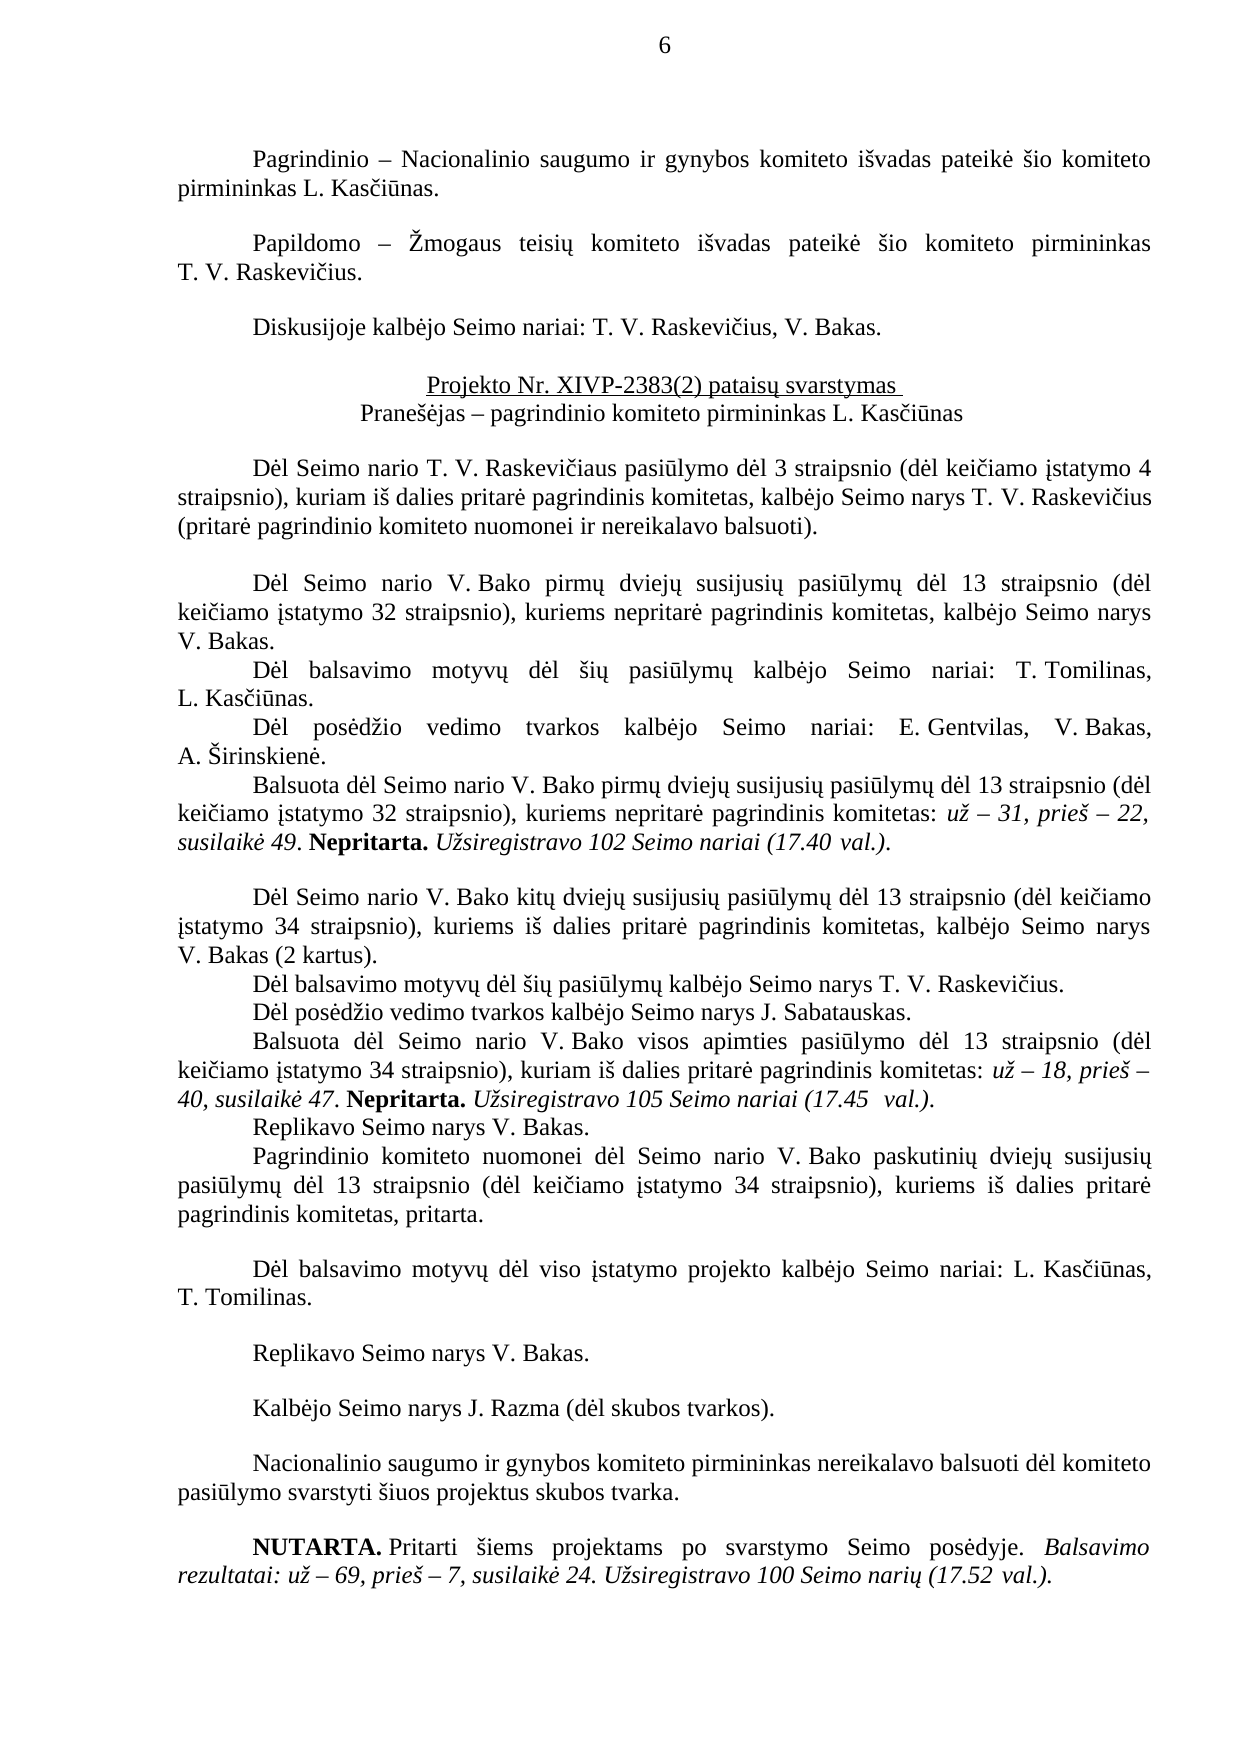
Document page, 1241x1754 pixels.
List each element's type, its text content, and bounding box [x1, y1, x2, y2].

text Balsuota dėl Seimo nario V. Bako visos apimties pasiūlymo dėl 13 straipsnio (dėl keičiamo įstatymo 34 straipsnio), kuriam iš dalies pritarė pagrindinis komitetas: už – 18, prieš – 40, susilaikė 47. Nepritarta. Užsiregistravo 105 Seimo nariai (17.45 val.). [177, 1026, 1152, 1112]
text Dėl Seimo nario V. Bako pirmų dviejų susijusių pasiūlymų dėl 13 straipsnio (dėl keičiamo įstatymo 32 straipsnio), kuriems nepritarė pagrindinis komitetas, kalbėjo Seimo narys V. Bakas. [177, 568, 1152, 655]
text Diskusijoje kalbėjo Seimo nariai: T. V. Raskevičius, V. Bakas. [177, 312, 1152, 341]
text Kalbėjo Seimo narys J. Razma (dėl skubos tvarkos). [177, 1393, 1152, 1421]
text Projekto Nr. XIVP-2383(2) pataisų svarstymas [177, 370, 1152, 398]
text Pagrindinio – Nacionalinio saugumo ir gynybos komiteto išvadas pateikė šio komiteto pirmininkas L. Kasčiūnas. [177, 144, 1152, 202]
text Balsuota dėl Seimo nario V. Bako pirmų dviejų susijusių pasiūlymų dėl 13 straipsnio (dėl keičiamo įstatymo 32 straipsnio), kuriems nepritarė pagrindinis komitetas: už – 31, prieš – 22, susilaikė 49. Nepritarta. Užsiregistravo 102 Seimo nariai (17.40 val.). [177, 770, 1152, 856]
text Dėl balsavimo motyvų dėl šių pasiūlymų kalbėjo Seimo nariai: T. Tomilinas, L. Kasčiūnas. [177, 655, 1152, 712]
text Pranešėjas – pagrindinio komiteto pirmininkas L. Kasčiūnas [177, 398, 1152, 427]
text Replikavo Seimo narys V. Bakas. [177, 1112, 1152, 1141]
text Dėl balsavimo motyvų dėl viso įstatymo projekto kalbėjo Seimo nariai: L. Kasčiūnas, T. Tomilinas. [177, 1254, 1152, 1311]
text Pagrindinio komiteto nuomonei dėl Seimo nario V. Bako paskutinių dviejų susijusių pasiūlymų dėl 13 straipsnio (dėl keičiamo įstatymo 34 straipsnio), kuriems iš dalies pritarė pagrindinis komitetas, pritarta. [177, 1141, 1152, 1227]
text Dėl balsavimo motyvų dėl šių pasiūlymų kalbėjo Seimo narys T. V. Raskevičius. [177, 969, 1152, 997]
text NUTARTA. Pritarti šiems projektams po svarstymo Seimo posėdyje. Balsavimo rezultatai: už – 69, prieš – 7, susilaikė 24. Užsiregistravo 100 Seimo narių (17.52 val.). [177, 1532, 1152, 1589]
text Papildomo – Žmogaus teisių komiteto išvadas pateikė šio komiteto pirmininkas T. V. Raskevičius. [177, 228, 1152, 286]
text Dėl Seimo nario T. V. Raskevičiaus pasiūlymo dėl 3 straipsnio (dėl keičiamo įstatymo 4 straipsnio), kuriam iš dalies pritarė pagrindinis komitetas, kalbėjo Seimo narys T. V. Raskevičius (pritarė pagrindinio komiteto nuomonei ir nereikalavo balsuoti). [177, 453, 1152, 540]
text Dėl posėdžio vedimo tvarkos kalbėjo Seimo nariai: E. Gentvilas, V. Bakas, A. Širinskienė. [177, 712, 1152, 770]
text Dėl posėdžio vedimo tvarkos kalbėjo Seimo narys J. Sabatauskas. [177, 997, 1152, 1026]
text Dėl Seimo nario V. Bako kitų dviejų susijusių pasiūlymų dėl 13 straipsnio (dėl keičiamo įstatymo 34 straipsnio), kuriems iš dalies pritarė pagrindinis komitetas, kalbėjo Seimo narys V. Bakas (2 kartus). [177, 882, 1152, 969]
text Nacionalinio saugumo ir gynybos komiteto pirmininkas nereikalavo balsuoti dėl komiteto pasiūlymo svarstyti šiuos projektus skubos tvarka. [177, 1448, 1152, 1505]
text Replikavo Seimo narys V. Bakas. [177, 1338, 1152, 1366]
